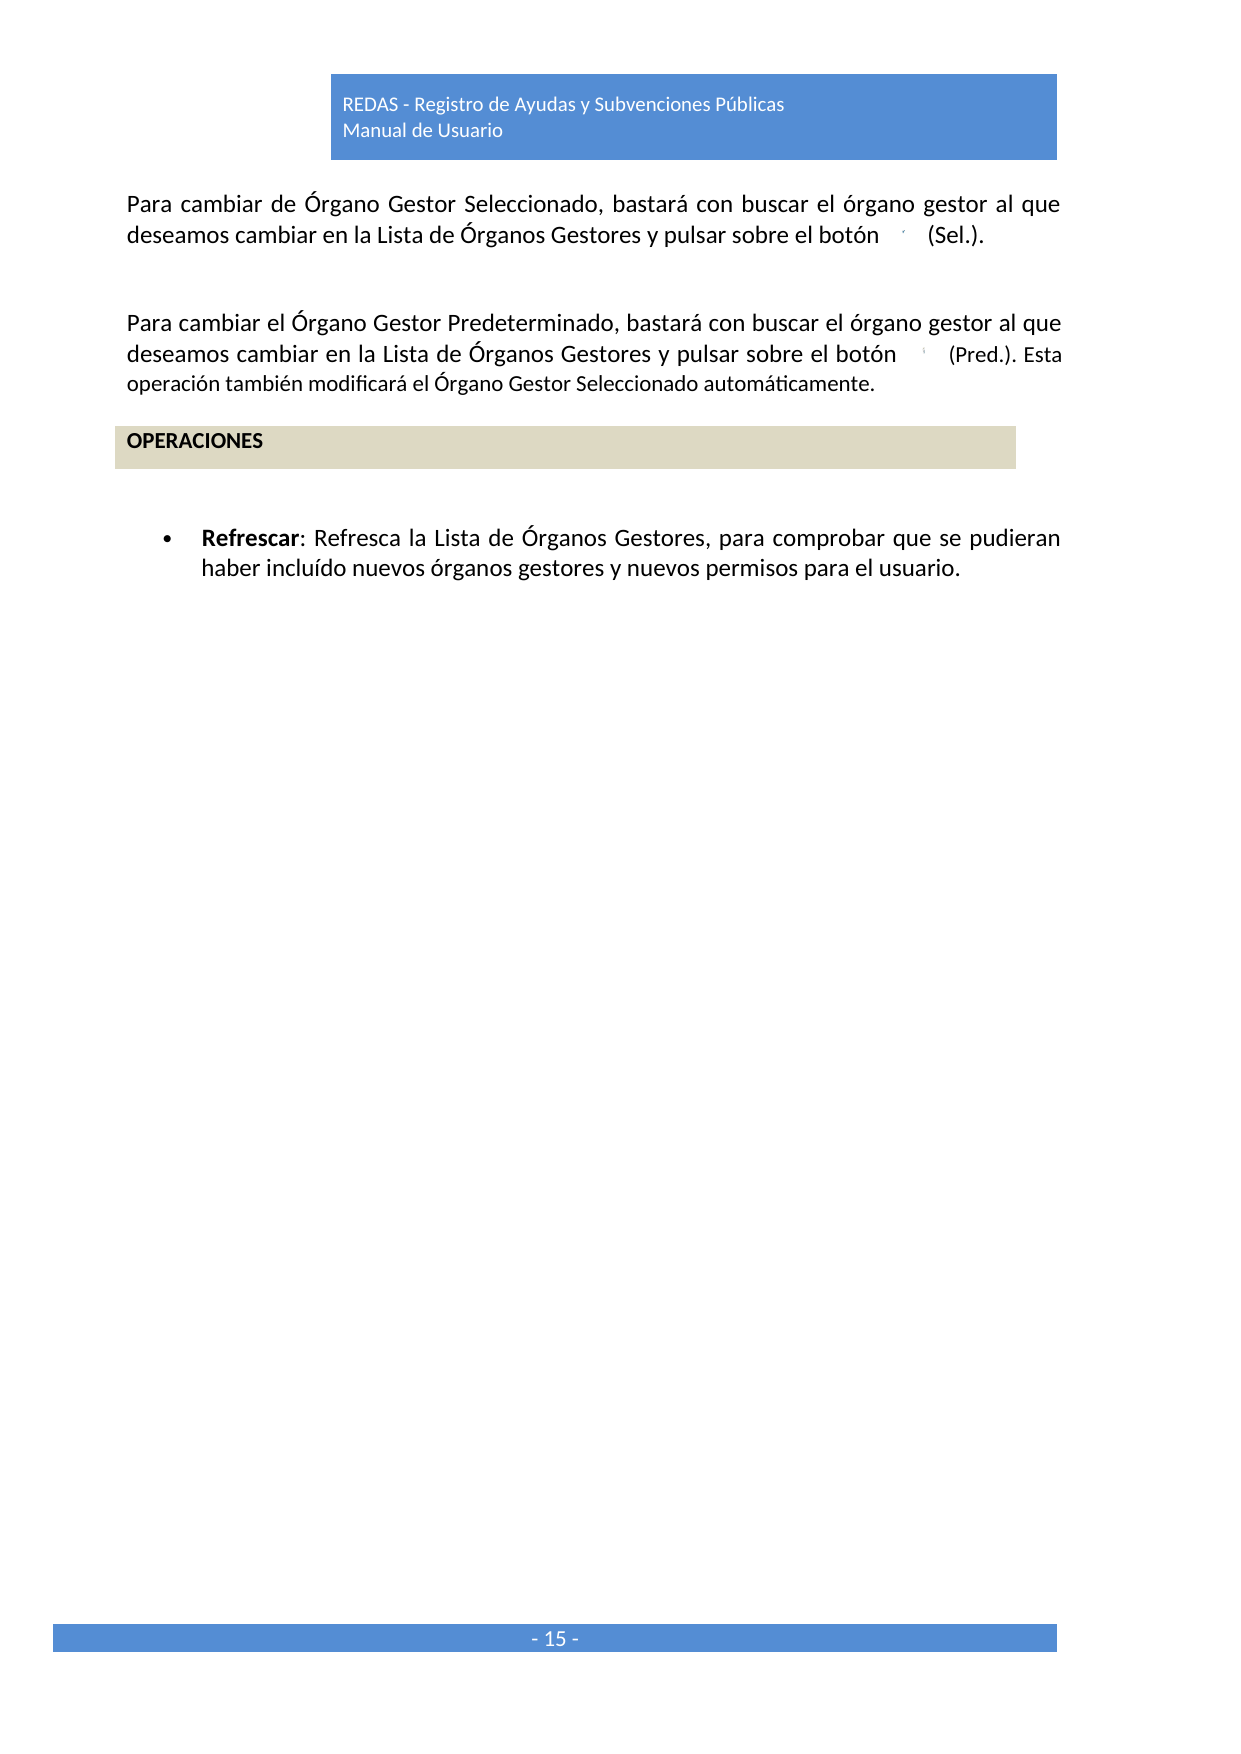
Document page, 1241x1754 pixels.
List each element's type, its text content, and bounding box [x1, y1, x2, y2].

text Para cambiar de Órgano Gestor Seleccionado, bastará con buscar el órgano gestor al que deseamos cambiar en la Lista de Órganos Gestores y pulsar sobre el botón (Sel.). [127, 188, 1062, 249]
table_header OPERACIONES [115, 426, 1016, 469]
text Para cambiar el Órgano Gestor Predeterminado, bastará con buscar el órgano gestor al que deseamos cambiar en la Lista de Órganos Gestores y pulsar sobre el botón (Pred.). Esta operación también modificará el Órgano Gestor Seleccionado automáticamente. [127, 308, 1062, 397]
list Refrescar: Refresca la Lista de Órganos Gestores, para comprobar que se pudieran haber incluído nuevos órganos gestores y nuevos permisos para el usuario. [164, 522, 1062, 583]
